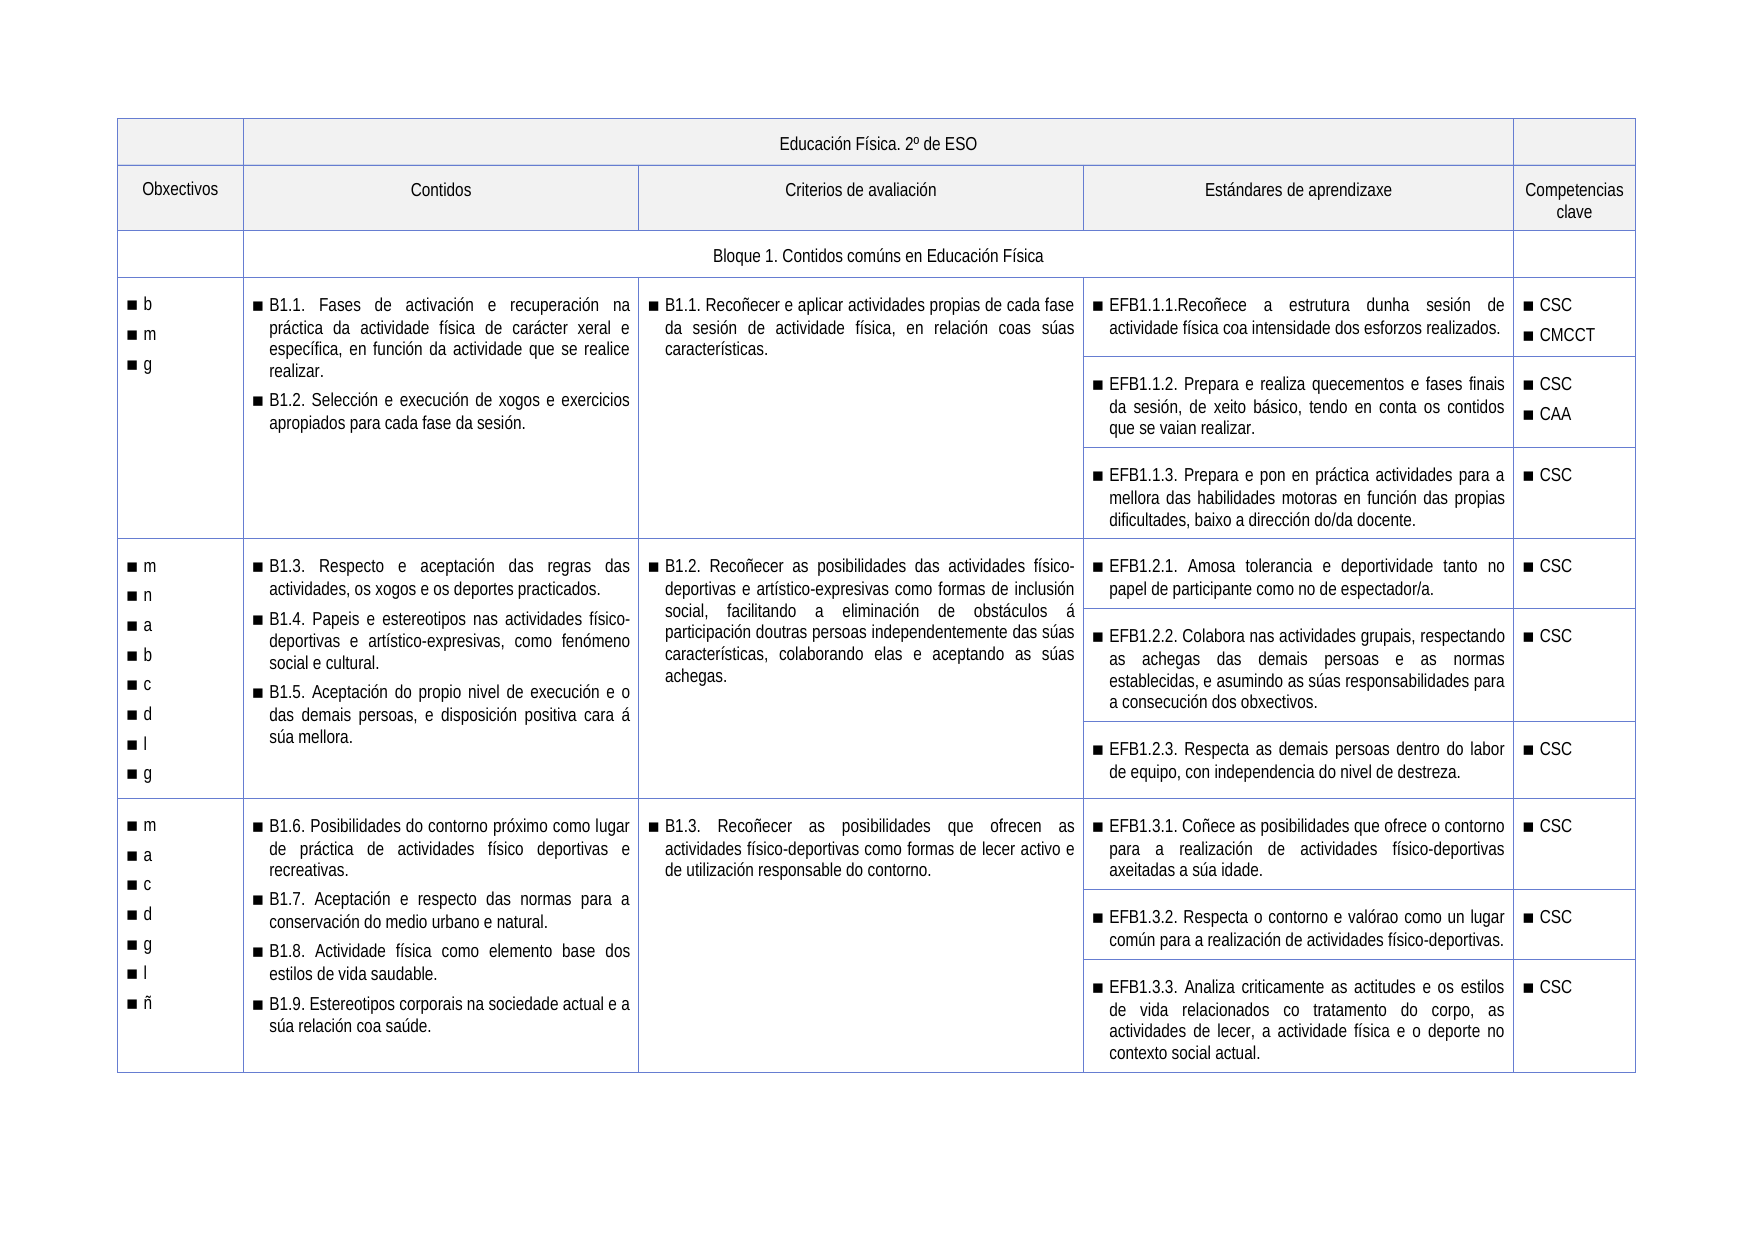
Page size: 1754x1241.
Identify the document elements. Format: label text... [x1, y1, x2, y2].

table_cell CSC [1514, 609, 1635, 721]
table_cell Estándares de aprendizaxe [1084, 166, 1513, 230]
table_cell CSC [1514, 799, 1635, 889]
table_cell CSC CMCCT [1514, 278, 1635, 356]
table_cell CSC CAA [1514, 357, 1635, 447]
table_cell EFB1.2.2. Colabora nas actividades grupais, respectando as achegas das demais persoas e as normas establecidas, e asumindo as súas responsabilidades para a consecución dos obxectivos. [1084, 609, 1513, 721]
table_cell B1.1. Recoñecer e aplicar actividades propias de cada fase da sesión de actividade física, en relación coas súas características. [639, 278, 1083, 538]
table_cell B1.3. Respecto e aceptación das regras das actividades, os xogos e os deportes practicados. B1.4. Papeis e estereotipos nas actividades físico-deportivas e artístico-expresivas, como fenómeno social e cultural. B1.5. Aceptación do propio nivel de execución e o das demais persoas, e disposición positiva cara á súa mellora. [244, 539, 638, 798]
table_cell Bloque 1. Contidos comúns en Educación Física [244, 231, 1513, 277]
table_cell Obxectivos [118, 166, 243, 230]
table_cell EFB1.2.1. Amosa tolerancia e deportividade tanto no papel de participante como no de espectador/a. [1084, 539, 1513, 608]
table_cell CSC [1514, 722, 1635, 798]
table_cell B1.3. Recoñecer as posibilidades que ofrecen as actividades físico-deportivas como formas de lecer activo e de utilización responsable do contorno. [639, 799, 1083, 1072]
table_cell EFB1.3.3. Analiza criticamente as actitudes e os estilos de vida relacionados co tratamento do corpo, as actividades de lecer, a actividade física e o deporte no contexto social actual. [1084, 960, 1513, 1072]
table_cell CSC [1514, 960, 1635, 1072]
table_cell EFB1.3.2. Respecta o contorno e valórao como un lugar común para a realización de actividades físico-deportivas. [1084, 890, 1513, 959]
table_header Educación Física. 2º de ESO [244, 119, 1513, 164]
table_cell Contidos [244, 166, 638, 230]
table_cell EFB1.3.1. Coñece as posibilidades que ofrece o contorno para a realización de actividades físico-deportivas axeitadas a súa idade. [1084, 799, 1513, 889]
table_header [118, 119, 243, 164]
table_cell CSC [1514, 890, 1635, 959]
table_cell [118, 231, 243, 277]
table_cell b m g [118, 278, 243, 538]
table_cell [1514, 231, 1635, 277]
table_cell CSC [1514, 448, 1635, 538]
table_header [1514, 119, 1635, 164]
table_cell EFB1.2.3. Respecta as demais persoas dentro do labor de equipo, con independencia do nivel de destreza. [1084, 722, 1513, 798]
table_cell m n a b c d l g [118, 539, 243, 798]
table_cell Competencias clave [1514, 166, 1635, 230]
table_cell B1.2. Recoñecer as posibilidades das actividades físico-deportivas e artístico-expresivas como formas de inclusión social, facilitando a eliminación de obstáculos á participación doutras persoas independentemente das súas características, colaborando elas e aceptando as súas achegas. [639, 539, 1083, 798]
table_cell CSC [1514, 539, 1635, 608]
table_cell B1.1. Fases de activación e recuperación na práctica da actividade física de carácter xeral e específica, en función da actividade que se realice realizar. B1.2. Selección e execución de xogos e exercicios apropiados para cada fase da sesión. [244, 278, 638, 538]
table_cell EFB1.1.3. Prepara e pon en práctica actividades para a mellora das habilidades motoras en función das propias dificultades, baixo a dirección do/da docente. [1084, 448, 1513, 538]
table_cell EFB1.1.2. Prepara e realiza quecementos e fases finais da sesión, de xeito básico, tendo en conta os contidos que se vaian realizar. [1084, 357, 1513, 447]
table_cell m a c d g l ñ [118, 799, 243, 1072]
table_cell B1.6. Posibilidades do contorno próximo como lugar de práctica de actividades físico deportivas e recreativas. B1.7. Aceptación e respecto das normas para a conservación do medio urbano e natural. B1.8. Actividade física como elemento base dos estilos de vida saudable. B1.9. Estereotipos corporais na sociedade actual e a súa relación coa saúde. [244, 799, 638, 1072]
table_cell Criterios de avaliación [639, 166, 1083, 230]
table_cell EFB1.1.1.Recoñece a estrutura dunha sesión de actividade física coa intensidade dos esforzos realizados. [1084, 278, 1513, 356]
